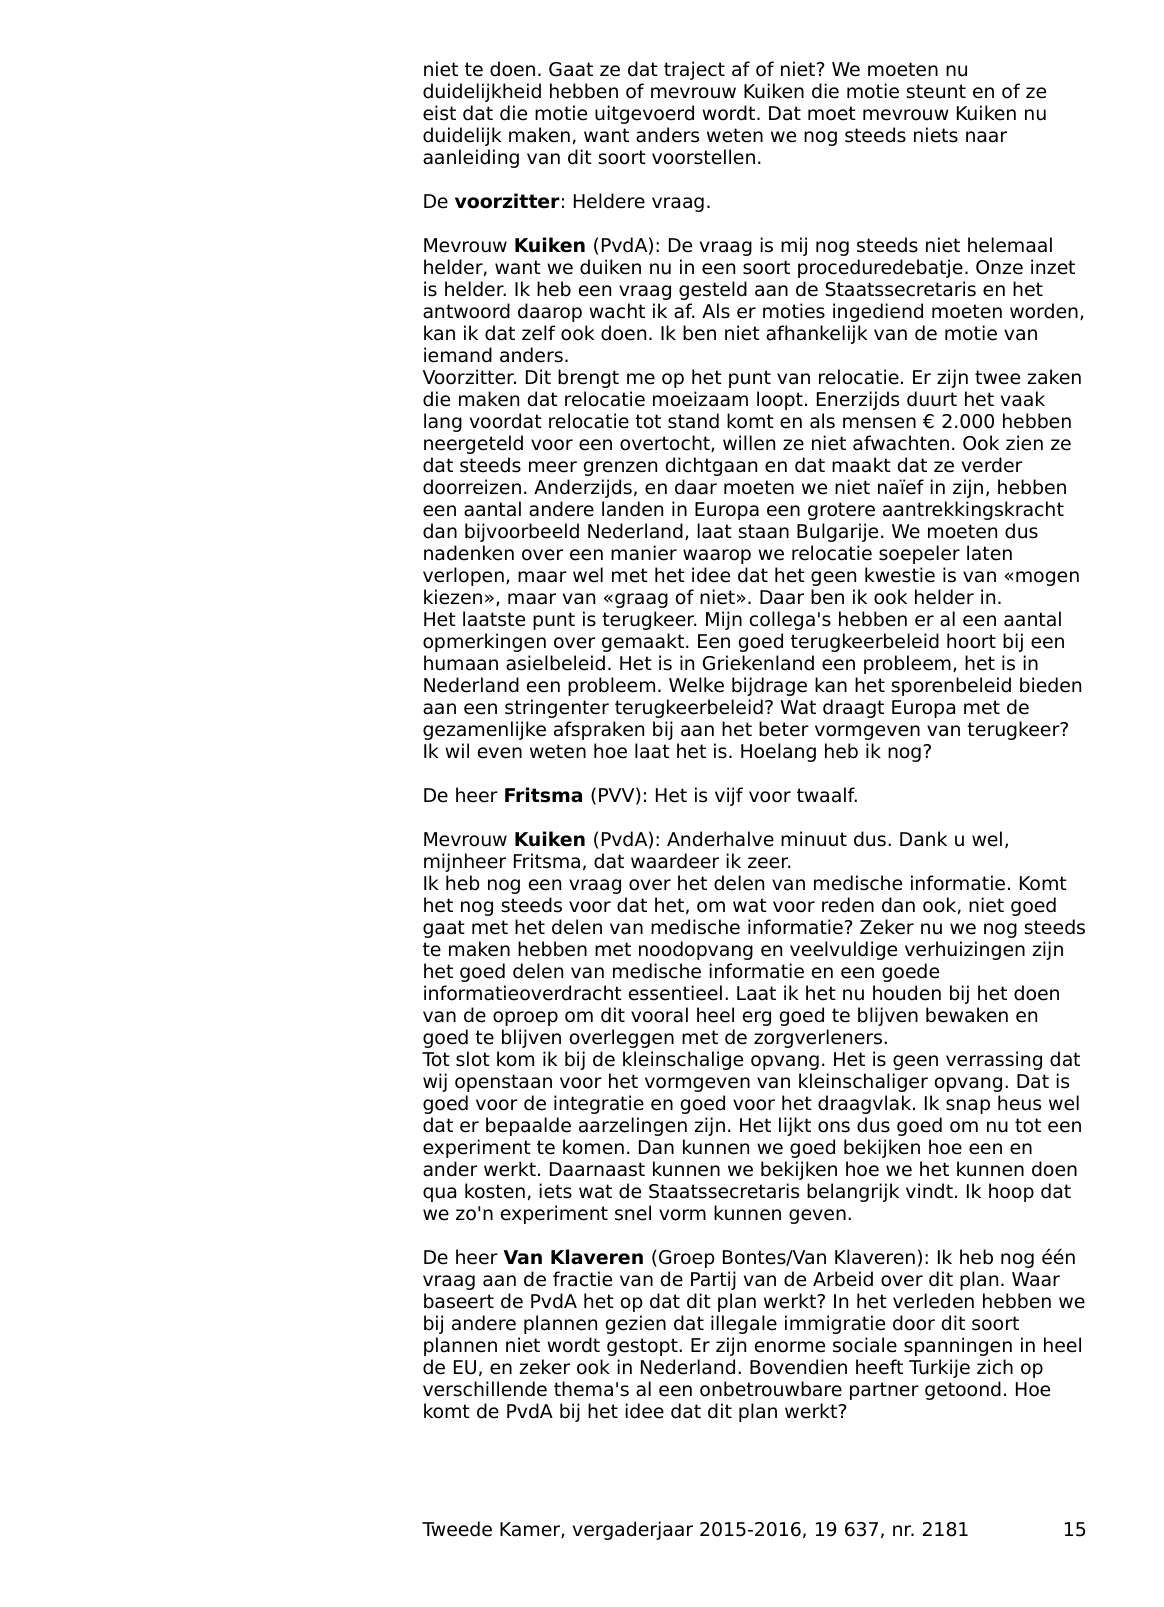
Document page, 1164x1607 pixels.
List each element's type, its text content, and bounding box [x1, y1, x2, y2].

text De heer Van Klaveren (Groep Bontes/Van Klaveren): Ik heb nog één vraag aan de fractie van de Partij van de Arbeid over dit plan. Waar baseert de PvdA het op dat dit plan werkt? In het verleden hebben we bij andere plannen gezien dat illegale immigratie door dit soort plannen niet wordt gestopt. Er zijn enorme sociale spanningen in heel de EU, en zeker ook in Nederland. Bovendien heeft Turkije zich op verschillende thema's al een onbetrouwbare partner getoond. Hoe komt de PvdA bij het idee dat dit plan werkt? [422, 1247, 1087, 1423]
text De heer Fritsma (PVV): Het is vijf voor twaalf. [422, 785, 1087, 807]
text Tot slot kom ik bij de kleinschalige opvang. Het is geen verrassing dat wij openstaan voor het vormgeven van kleinschaliger opvang. Dat is goed voor de integratie en goed voor het draagvlak. Ik snap heus wel dat er bepaalde aarzelingen zijn. Het lijkt ons dus goed om nu tot een experiment te komen. Dan kunnen we goed bekijken hoe een en ander werkt. Daarnaast kunnen we bekijken hoe we het kunnen doen qua kosten, iets wat de Staatssecretaris belangrijk vindt. Ik hoop dat we zo'n experiment snel vorm kunnen geven. [422, 1049, 1087, 1225]
text Mevrouw Kuiken (PvdA): Anderhalve minuut dus. Dank u wel, mijnheer Fritsma, dat waardeer ik zeer. [422, 829, 1087, 873]
text Ik wil even weten hoe laat het is. Hoelang heb ik nog? [422, 741, 1087, 763]
text De voorzitter: Heldere vraag. [422, 191, 1087, 213]
text niet te doen. Gaat ze dat traject af of niet? We moeten nu duidelijkheid hebben of mevrouw Kuiken die motie steunt en of ze eist dat die motie uitgevoerd wordt. Dat moet mevrouw Kuiken nu duidelijk maken, want anders weten we nog steeds niets naar aanleiding van dit soort voorstellen. [422, 59, 1087, 169]
text Ik heb nog een vraag over het delen van medische informatie. Komt het nog steeds voor dat het, om wat voor reden dan ook, niet goed gaat met het delen van medische informatie? Zeker nu we nog steeds te maken hebben met noodopvang en veelvuldige verhuizingen zijn het goed delen van medische informatie en een goede informatieoverdracht essentieel. Laat ik het nu houden bij het doen van de oproep om dit vooral heel erg goed te blijven bewaken en goed te blijven overleggen met de zorgverleners. [422, 873, 1087, 1049]
text Voorzitter. Dit brengt me op het punt van relocatie. Er zijn twee zaken die maken dat relocatie moeizaam loopt. Enerzijds duurt het vaak lang voordat relocatie tot stand komt en als mensen € 2.000 hebben neergeteld voor een overtocht, willen ze niet afwachten. Ook zien ze dat steeds meer grenzen dichtgaan en dat maakt dat ze verder doorreizen. Anderzijds, en daar moeten we niet naïef in zijn, hebben een aantal andere landen in Europa een grotere aantrekkingskracht dan bijvoorbeeld Nederland, laat staan Bulgarije. We moeten dus nadenken over een manier waarop we relocatie soepeler laten verlopen, maar wel met het idee dat het geen kwestie is van «mogen kiezen», maar van «graag of niet». Daar ben ik ook helder in. [422, 367, 1087, 609]
text Mevrouw Kuiken (PvdA): De vraag is mij nog steeds niet helemaal helder, want we duiken nu in een soort proceduredebatje. Onze inzet is helder. Ik heb een vraag gesteld aan de Staatssecretaris en het antwoord daarop wacht ik af. Als er moties ingediend moeten worden, kan ik dat zelf ook doen. Ik ben niet afhankelijk van de motie van iemand anders. [422, 235, 1087, 367]
text Het laatste punt is terugkeer. Mijn collega's hebben er al een aantal opmerkingen over gemaakt. Een goed terugkeerbeleid hoort bij een humaan asielbeleid. Het is in Griekenland een probleem, het is in Nederland een probleem. Welke bijdrage kan het sporenbeleid bieden aan een stringenter terugkeerbeleid? Wat draagt Europa met de gezamenlijke afspraken bij aan het beter vormgeven van terugkeer? [422, 609, 1087, 741]
